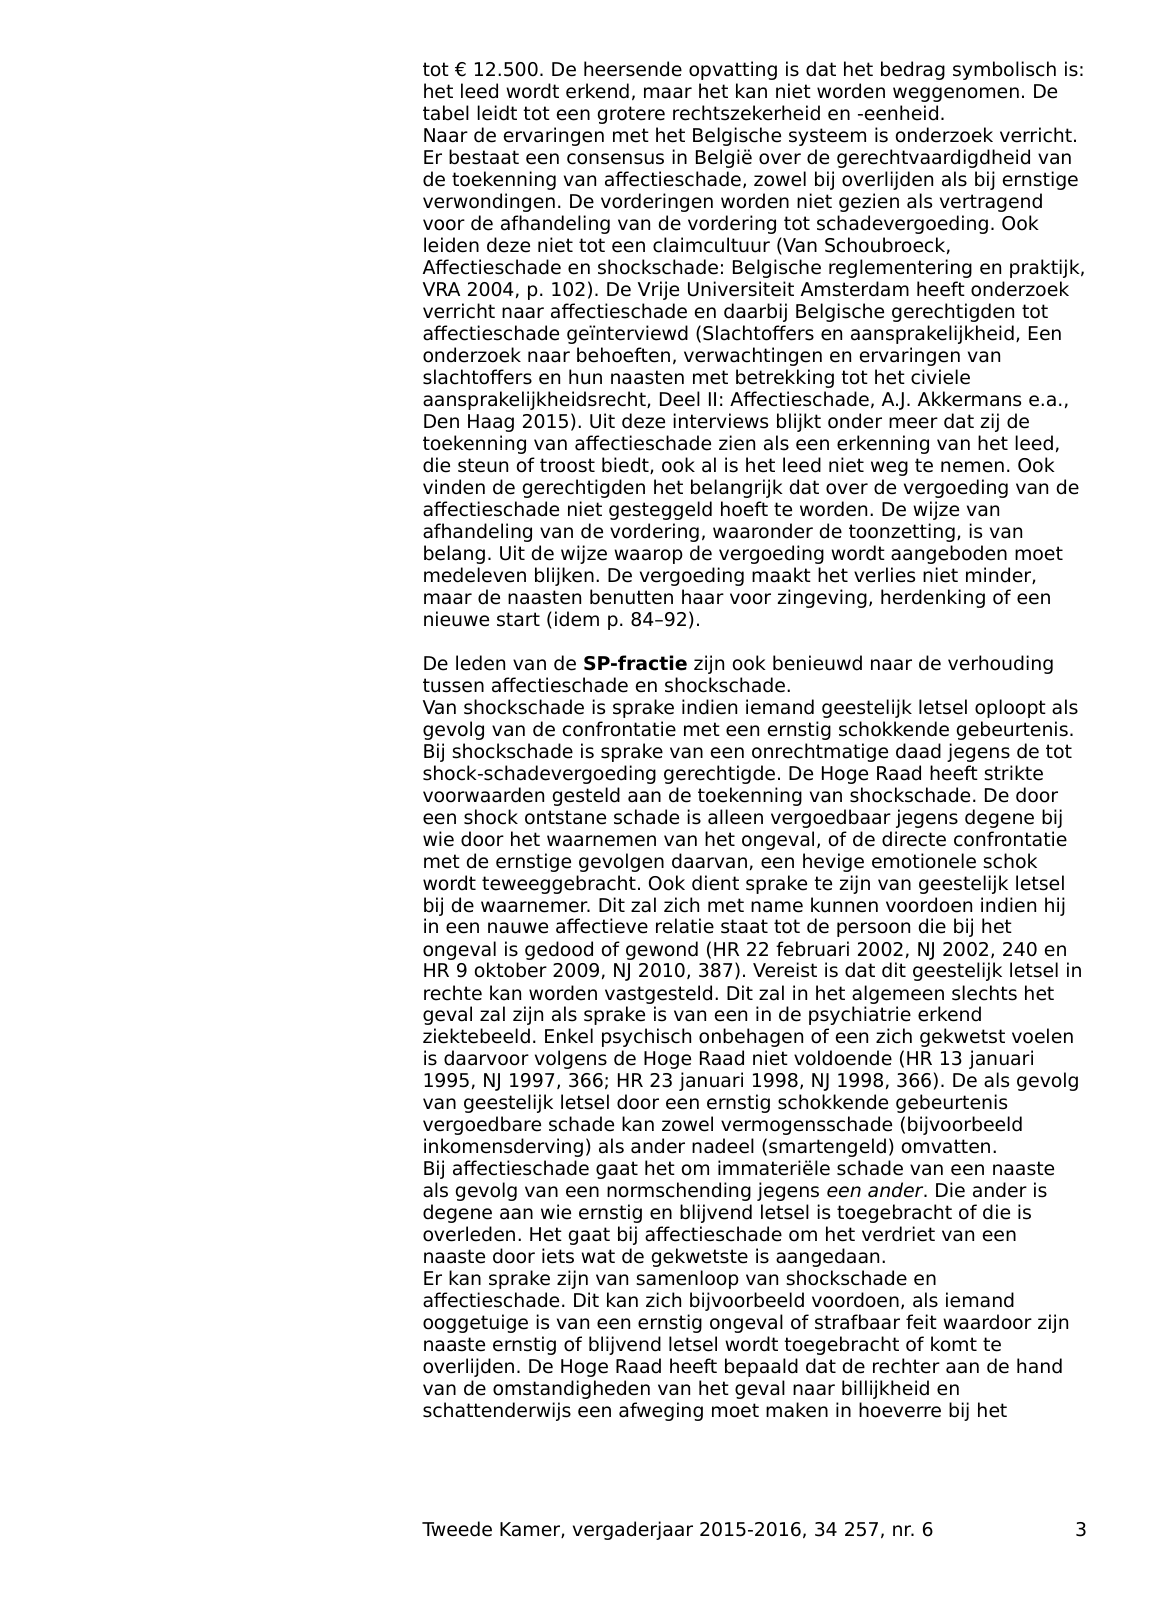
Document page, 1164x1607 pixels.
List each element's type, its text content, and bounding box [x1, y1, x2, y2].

text Van shockschade is sprake indien iemand geestelijk letsel oploopt als gevolg van de confrontatie met een ernstig schokkende gebeurtenis. Bij shockschade is sprake van een onrechtmatige daad jegens de tot shock-schadevergoeding gerechtigde. De Hoge Raad heeft strikte voorwaarden gesteld aan de toekenning van shockschade. De door een shock ontstane schade is alleen vergoedbaar jegens degene bij wie door het waarnemen van het ongeval, of de directe confrontatie met de ernstige gevolgen daarvan, een hevige emotionele schok wordt teweeggebracht. Ook dient sprake te zijn van geestelijk letsel bij de waarnemer. Dit zal zich met name kunnen voordoen indien hij in een nauwe affectieve relatie staat tot de persoon die bij het ongeval is gedood of gewond (HR 22 februari 2002, NJ 2002, 240 en HR 9 oktober 2009, NJ 2010, 387). Vereist is dat dit geestelijk letsel in rechte kan worden vastgesteld. Dit zal in het algemeen slechts het geval zal zijn als sprake is van een in de psychiatrie erkend ziektebeeld. Enkel psychisch onbehagen of een zich gekwetst voelen is daarvoor volgens de Hoge Raad niet voldoende (HR 13 januari 1995, NJ 1997, 366; HR 23 januari 1998, NJ 1998, 366). De als gevolg van geestelijk letsel door een ernstig schokkende gebeurtenis vergoedbare schade kan zowel vermogensschade (bijvoorbeeld inkomensderving) als ander nadeel (smartengeld) omvatten. [422, 697, 1087, 1158]
text tot € 12.500. De heersende opvatting is dat het bedrag symbolisch is: het leed wordt erkend, maar het kan niet worden weggenomen. De tabel leidt tot een grotere rechtszekerheid en -eenheid. [422, 59, 1087, 125]
text De leden van de SP-fractie zijn ook benieuwd naar de verhouding tussen affectieschade en shockschade. [422, 653, 1087, 697]
text Naar de ervaringen met het Belgische systeem is onderzoek verricht. Er bestaat een consensus in België over de gerechtvaardigdheid van de toekenning van affectieschade, zowel bij overlijden als bij ernstige verwondingen. De vorderingen worden niet gezien als vertragend voor de afhandeling van de vordering tot schadevergoeding. Ook leiden deze niet tot een claimcultuur (Van Schoubroeck, Affectieschade en shockschade: Belgische reglementering en praktijk, VRA 2004, p. 102). De Vrije Universiteit Amsterdam heeft onderzoek verricht naar affectieschade en daarbij Belgische gerechtigden tot affectieschade geïnterviewd (Slachtoffers en aansprakelijkheid, Een onderzoek naar behoeften, verwachtingen en ervaringen van slachtoffers en hun naasten met betrekking tot het civiele aansprakelijkheidsrecht, Deel II: Affectieschade, A.J. Akkermans e.a., Den Haag 2015). Uit deze interviews blijkt onder meer dat zij de toekenning van affectieschade zien als een erkenning van het leed, die steun of troost biedt, ook al is het leed niet weg te nemen. Ook vinden de gerechtigden het belangrijk dat over de vergoeding van de affectieschade niet gesteggeld hoeft te worden. De wijze van afhandeling van de vordering, waaronder de toonzetting, is van belang. Uit de wijze waarop de vergoeding wordt aangeboden moet medeleven blijken. De vergoeding maakt het verlies niet minder, maar de naasten benutten haar voor zingeving, herdenking of een nieuwe start (idem p. 84–92). [422, 125, 1087, 631]
text Er kan sprake zijn van samenloop van shockschade en affectieschade. Dit kan zich bijvoorbeeld voordoen, als iemand ooggetuige is van een ernstig ongeval of strafbaar feit waardoor zijn naaste ernstig of blijvend letsel wordt toegebracht of komt te overlijden. De Hoge Raad heeft bepaald dat de rechter aan de hand van de omstandigheden van het geval naar billijkheid en schattenderwijs een afweging moet maken in hoeverre bij het [422, 1268, 1087, 1422]
text Bij affectieschade gaat het om immateriële schade van een naaste als gevolg van een normschending jegens een ander. Die ander is degene aan wie ernstig en blijvend letsel is toegebracht of die is overleden. Het gaat bij affectieschade om het verdriet van een naaste door iets wat de gekwetste is aangedaan. [422, 1158, 1087, 1268]
